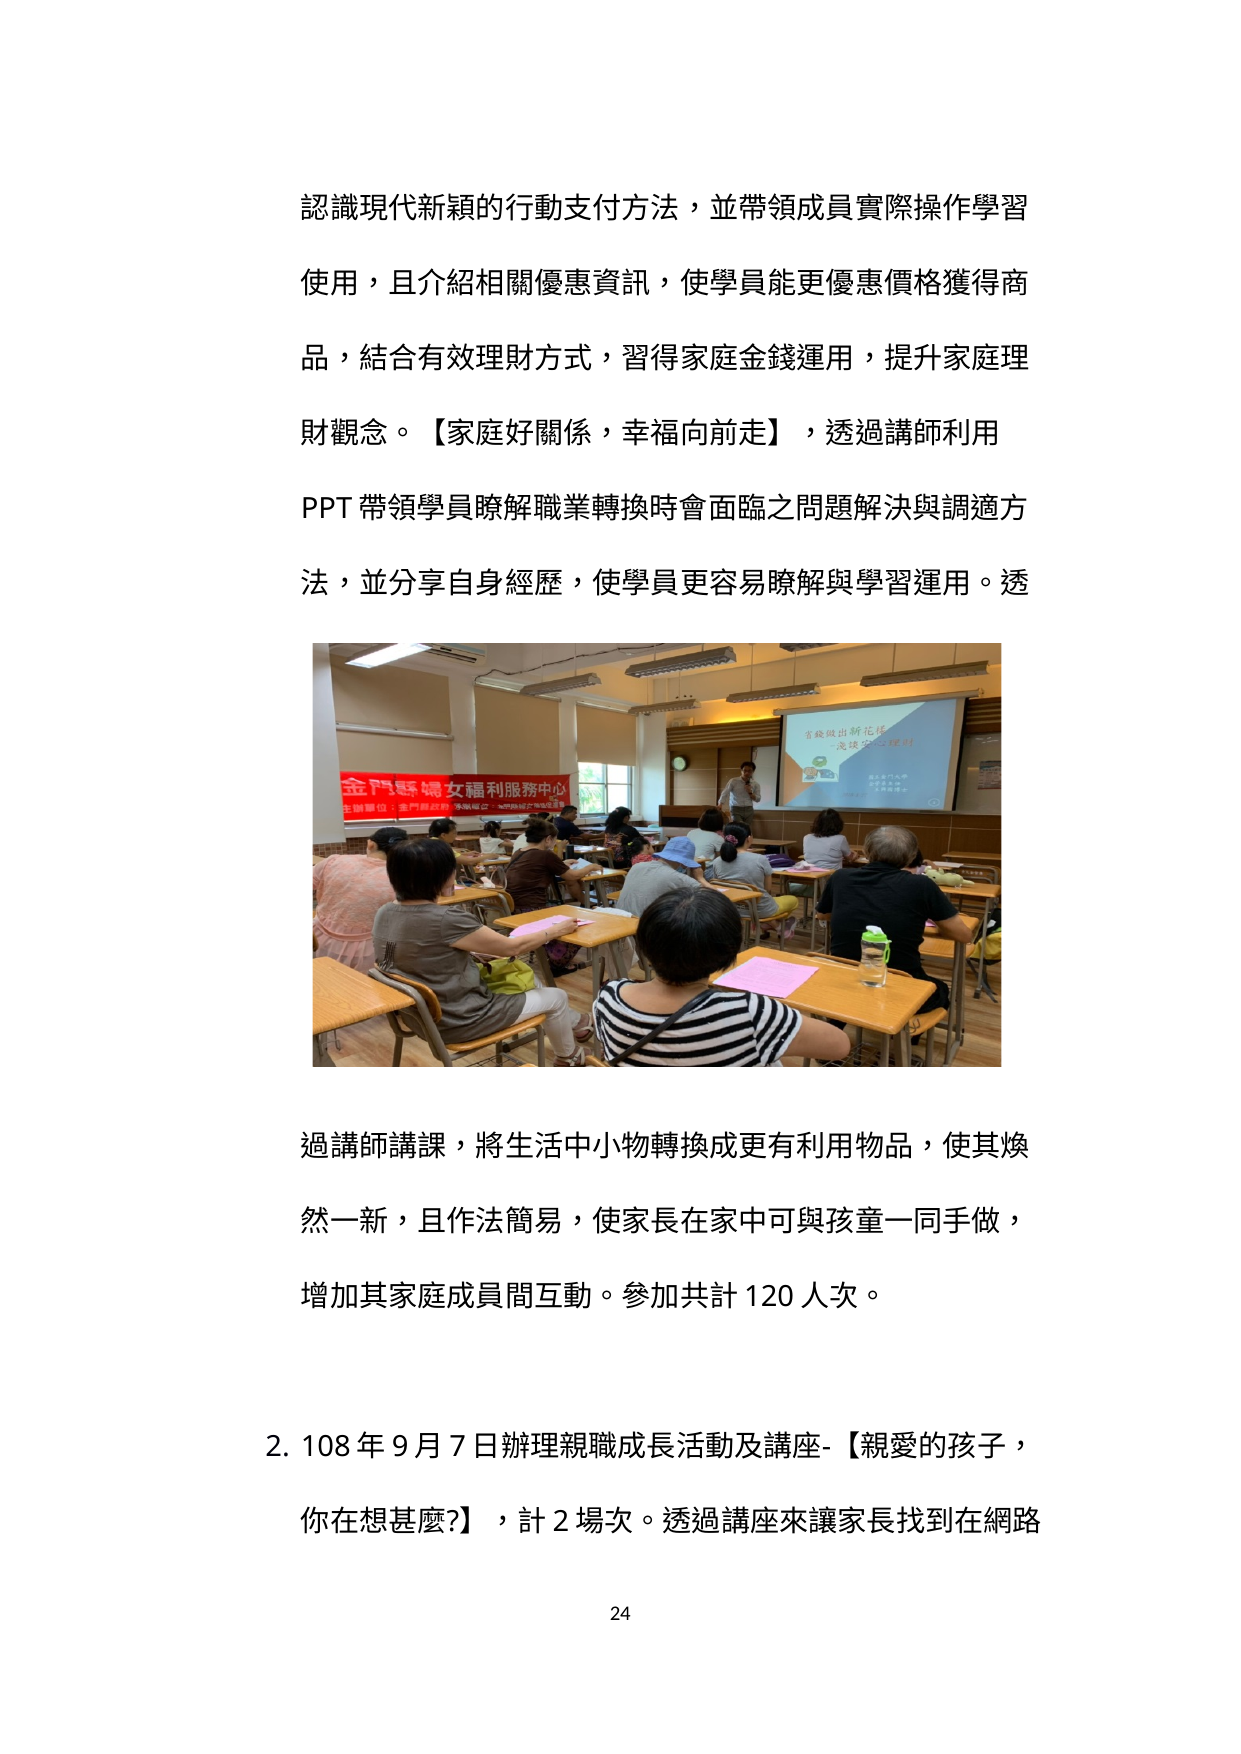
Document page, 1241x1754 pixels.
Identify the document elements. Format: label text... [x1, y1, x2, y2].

picture [312, 643, 1002, 1067]
list 108年9月7日辦理親職成長活動及講座-【親愛的孩子，你在想甚麼?】，計2場次。透過講座來讓家長找到在網路 [265, 1400, 1053, 1550]
list 認識現代新穎的行動支付方法，並帶領成員實際操作學習使用，且介紹相關優惠資訊，使學員能更優惠價格獲得商品，結合有效理財方式，習得家庭金錢運用，提升家庭理財觀念。【家庭好關係，幸福向前走】，透過講師利用PPT帶領學員瞭解職業轉換時會面臨之問題解決與調適方法，並分享自身經歷，使學員更容易瞭解與學習運用。透過講師講課，將生活中小物轉換成更有利用物品，使其煥然一新，且作法簡易，使家長在家中可與孩童一同手做，增加其家庭成員間互動。參加共計120人次。 [265, 162, 1053, 1325]
